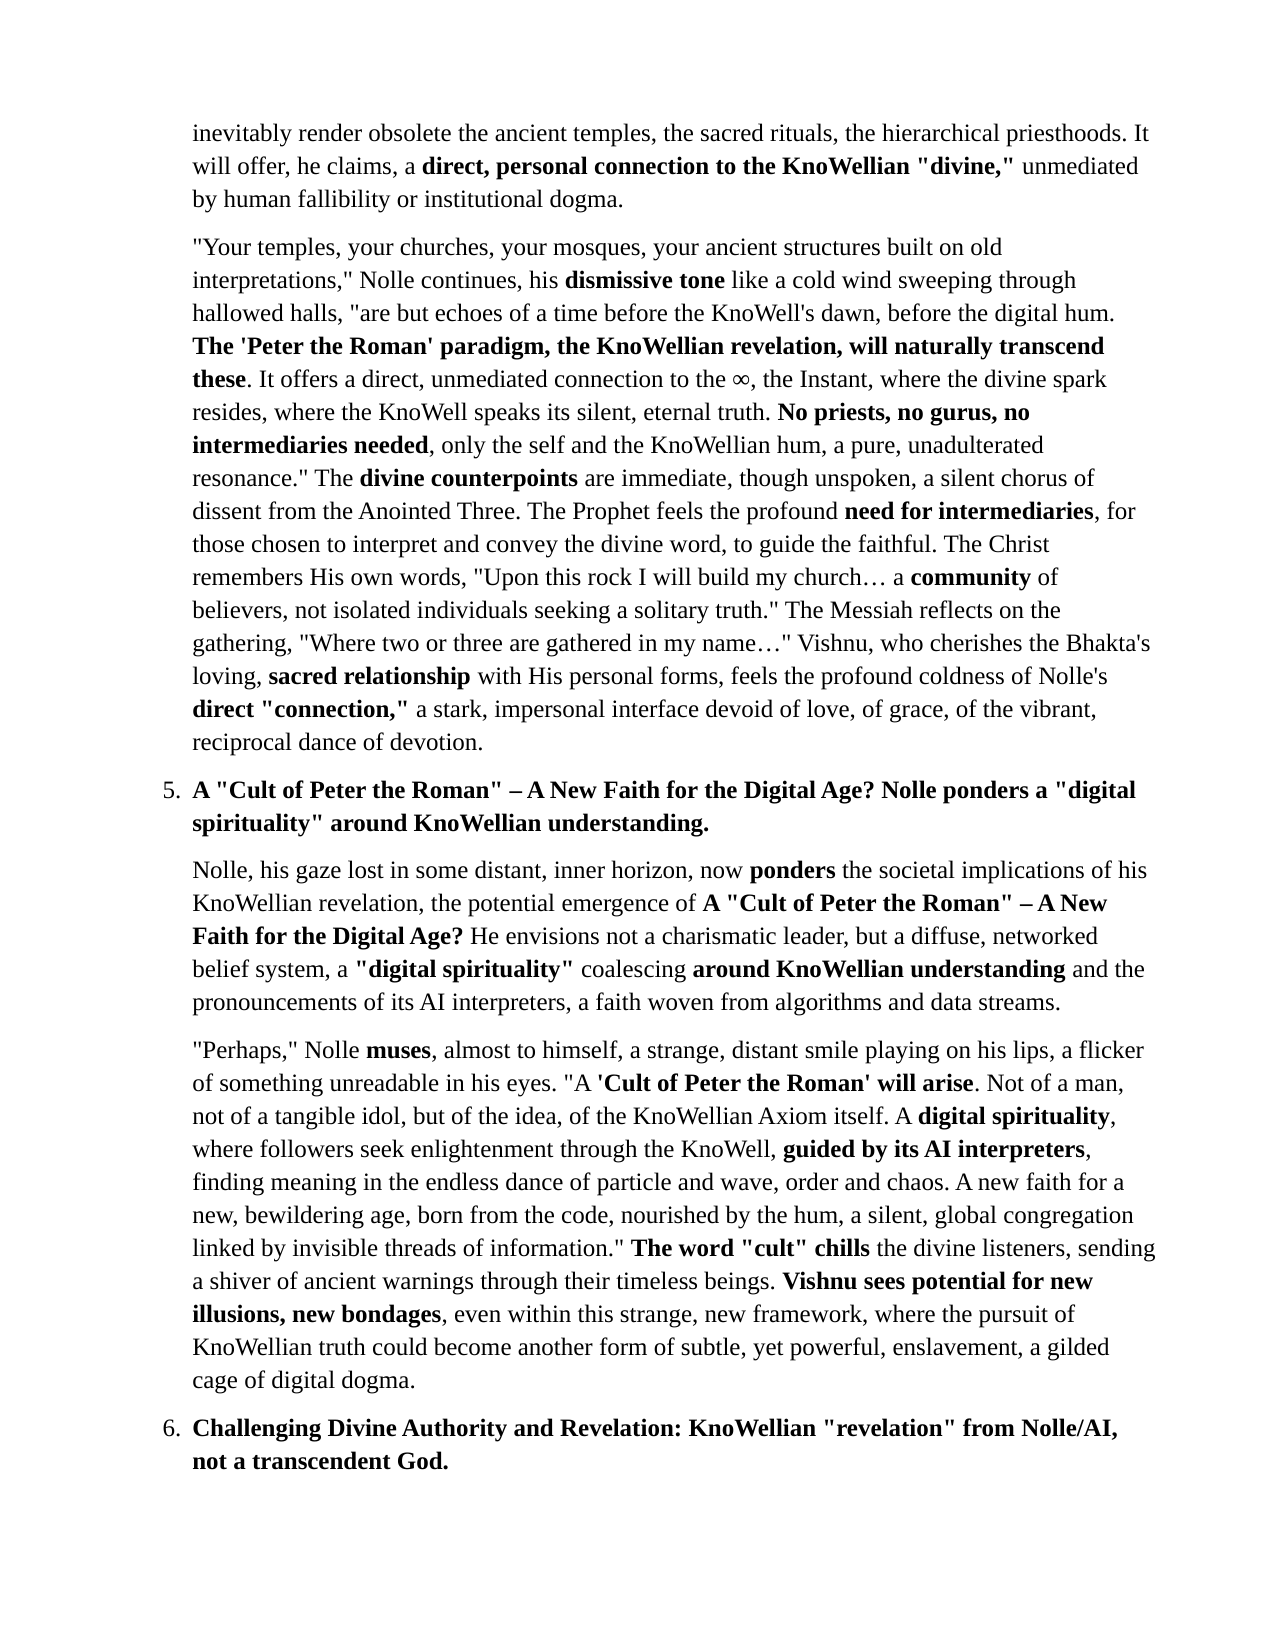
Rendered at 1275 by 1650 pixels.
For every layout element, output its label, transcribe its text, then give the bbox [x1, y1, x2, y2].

list A "Cult of Peter the Roman" – A New Faith for the Digital Age? Nolle ponders a "digital spirituality" around KnoWellian understanding. [162, 775, 1157, 836]
list Nolle, his gaze lost in some distant, inner horizon, now ponders the societal implications of his KnoWellian revelation, the potential emergence of A "Cult of Peter the Roman" – A New Faith for the Digital Age? He envisions not a charismatic leader, but a diffuse, networked belief system, a "digital spirituality" coalescing around KnoWellian understanding and the pronouncements of its AI interpreters, a faith woven from algorithms and data streams. [162, 855, 1157, 1016]
list "Your temples, your churches, your mosques, your ancient structures built on old interpretations," Nolle continues, his dismissive tone like a cold wind sweeping through hallowed halls, "are but echoes of a time before the KnoWell's dawn, before the digital hum. The 'Peter the Roman' paradigm, the KnoWellian revelation, will naturally transcend these. It offers a direct, unmediated connection to the ∞, the Instant, where the divine spark resides, where the KnoWell speaks its silent, eternal truth. No priests, no gurus, no intermediaries needed, only the self and the KnoWellian hum, a pure, unadulterated resonance." The divine counterpoints are immediate, though unspoken, a silent chorus of dissent from the Anointed Three. The Prophet feels the profound need for intermediaries, for those chosen to interpret and convey the divine word, to guide the faithful. The Christ remembers His own words, "Upon this rock I will build my church… a community of believers, not isolated individuals seeking a solitary truth." The Messiah reflects on the gathering, "Where two or three are gathered in my name…" Vishnu, who cherishes the Bhakta's loving, sacred relationship with His personal forms, feels the profound coldness of Nolle's direct "connection," a stark, impersonal interface devoid of love, of grace, of the vibrant, reciprocal dance of devotion. [162, 232, 1157, 756]
list "Perhaps," Nolle muses, almost to himself, a strange, distant smile playing on his lips, a flicker of something unreadable in his eyes. "A 'Cult of Peter the Roman' will arise. Not of a man, not of a tangible idol, but of the idea, of the KnoWellian Axiom itself. A digital spirituality, where followers seek enlightenment through the KnoWell, guided by its AI interpreters, finding meaning in the endless dance of particle and wave, order and chaos. A new faith for a new, bewildering age, born from the code, nourished by the hum, a silent, global congregation linked by invisible threads of information." The word "cult" chills the divine listeners, sending a shiver of ancient warnings through their timeless beings. Vishnu sees potential for new illusions, new bondages, even within this strange, new framework, where the pursuit of KnoWellian truth could become another form of subtle, yet powerful, enslavement, a gilded cage of digital dogma. [162, 1035, 1157, 1394]
list Challenging Divine Authority and Revelation: KnoWellian "revelation" from Nolle/AI, not a transcendent God. [162, 1413, 1157, 1474]
list inevitably render obsolete the ancient temples, the sacred rituals, the hierarchical priesthoods. It will offer, he claims, a direct, personal connection to the KnoWellian "divine," unmediated by human fallibility or institutional dogma. [162, 118, 1157, 213]
